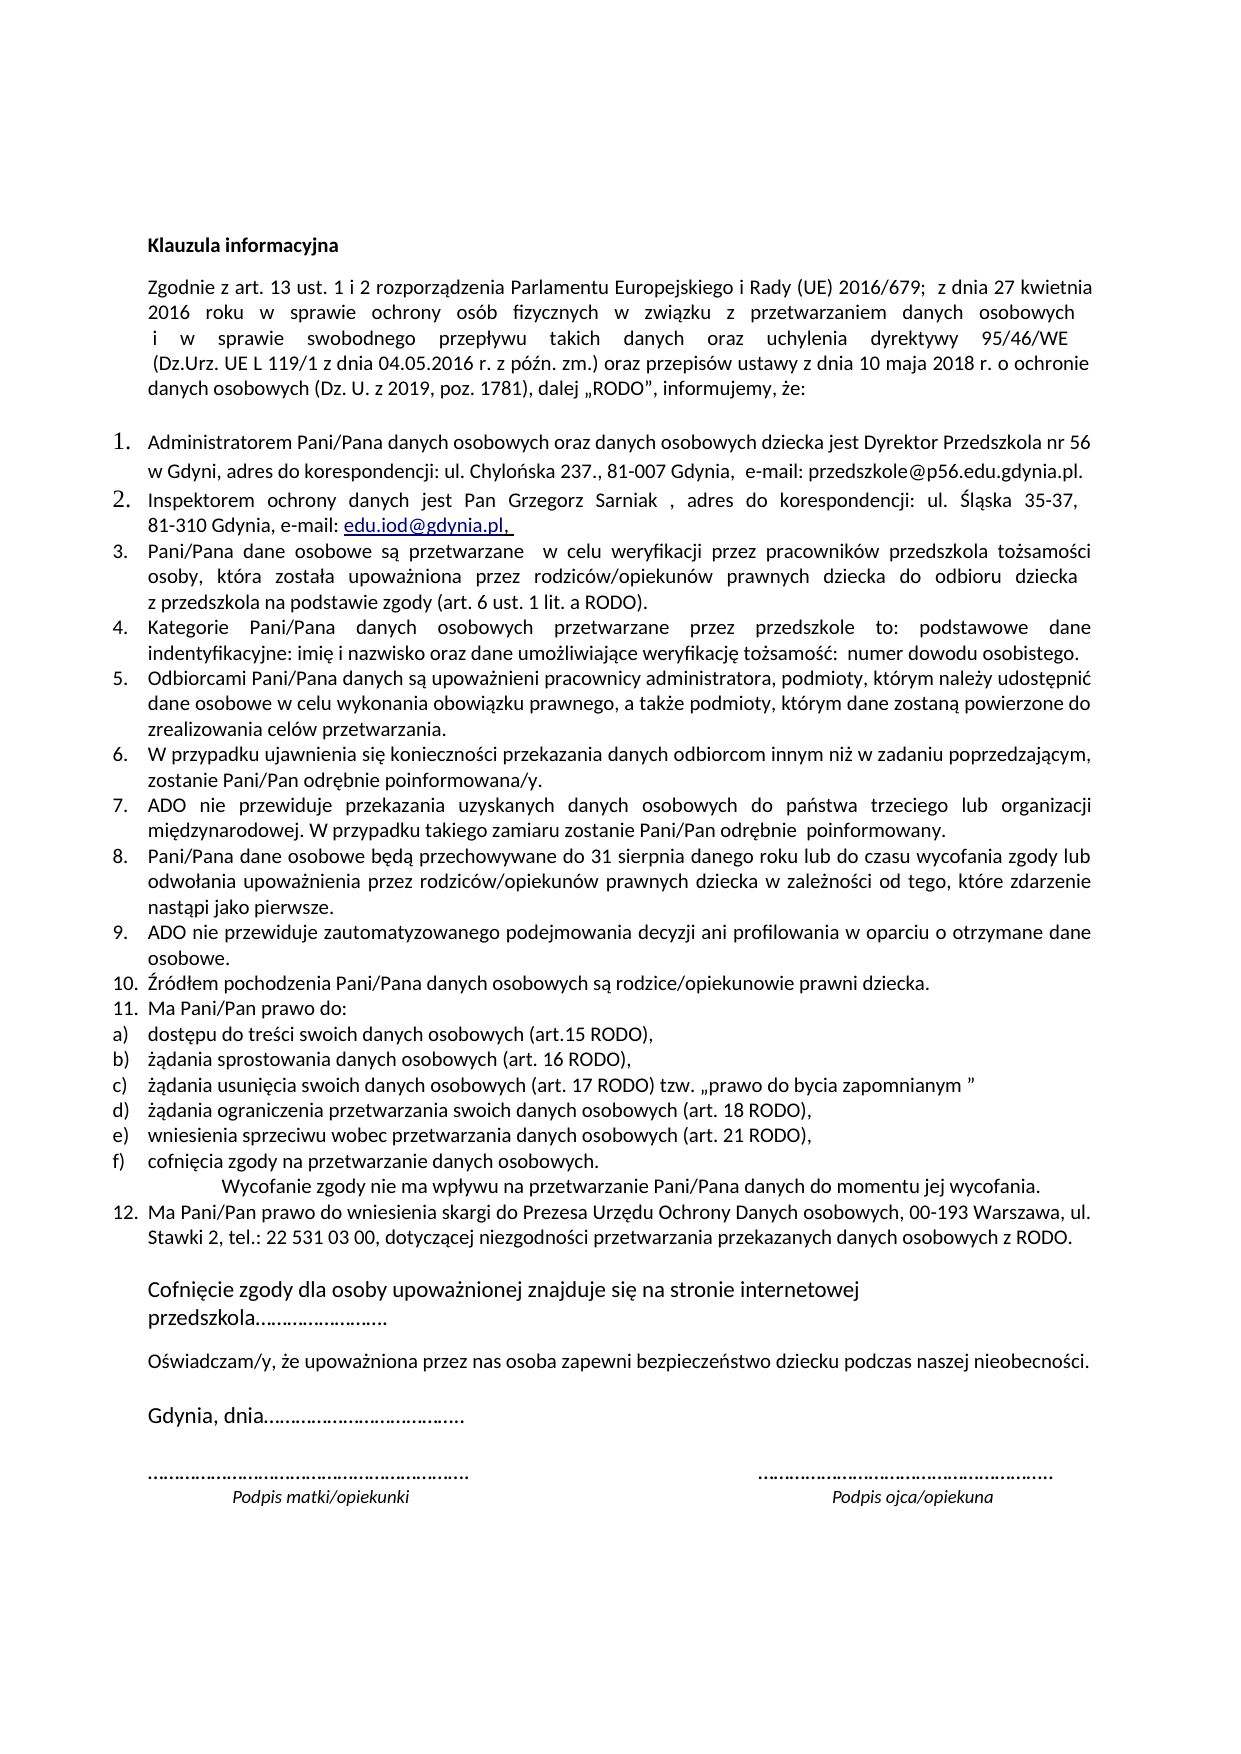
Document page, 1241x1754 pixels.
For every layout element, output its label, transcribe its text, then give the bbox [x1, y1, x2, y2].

list Pani/Pana dane osobowe są przetwarzane w celu weryfikacji przez pracowników przedszkola tożsamości osoby, która została upoważniona przez rodziców/opiekunów prawnych dziecka do odbioru dziecka z przedszkola na podstawie zgody (art. 6 ust. 1 lit. a RODO). [112, 538, 1093, 614]
list Kategorie Pani/Pana danych osobowych przetwarzane przez przedszkole to: podstawowe dane indentyfikacyjne: imię i nazwisko oraz dane umożliwiające weryfikację tożsamość: numer dowodu osobistego. [112, 614, 1093, 665]
list Ma Pani/Pan prawo do wniesienia skargi do Prezesa Urzędu Ochrony Danych osobowych, 00-193 Warszawa, ul. Stawki 2, tel.: 22 531 03 00, dotyczącej niezgodności przetwarzania przekazanych danych osobowych z RODO. [112, 1199, 1093, 1250]
list Inspektorem ochrony danych jest Pan Grzegorz Sarniak , adres do korespondencji: ul. Śląska 35-37, 81-310 Gdynia, e-mail: edu.iod@gdynia.pl, [112, 484, 1093, 538]
list wniesienia sprzeciwu wobec przetwarzania danych osobowych (art. 21 RODO), [112, 1123, 1093, 1148]
list Źródłem pochodzenia Pani/Pana danych osobowych są rodzice/opiekunowie prawni dziecka. [112, 970, 1093, 996]
list Ma Pani/Pan prawo do: [112, 996, 1093, 1021]
text Podpis matki/opiekunki Podpis ojca/opiekuna [148, 1485, 1093, 1508]
list Odbiorcami Pani/Pana danych są upoważnieni pracownicy administratora, podmioty, którym należy udostępnić dane osobowe w celu wykonania obowiązku prawnego, a także podmioty, którym dane zostaną powierzone do zrealizowania celów przetwarzania. [112, 665, 1093, 741]
list żądania sprostowania danych osobowych (art. 16 RODO), [112, 1046, 1093, 1072]
text Gdynia, dnia……………………………….. [148, 1401, 1093, 1429]
list Administratorem Pani/Pana danych osobowych oraz danych osobowych dziecka jest Dyrektor Przedszkola nr 56 w Gdyni, adres do korespondencji: ul. Chylońska 237., 81-007 Gdynia, e-mail: przedszkole@p56.edu.gdynia.pl. [112, 426, 1093, 484]
text Cofnięcie zgody dla osoby upoważnionej znajduje się na stronie internetowej przedszkola……………………. [148, 1275, 1093, 1331]
list ADO nie przewiduje przekazania uzyskanych danych osobowych do państwa trzeciego lub organizacji międzynarodowej. W przypadku takiego zamiaru zostanie Pani/Pan odrębnie poinformowany. [112, 792, 1093, 843]
text Zgodnie z art. 13 ust. 1 i 2 rozporządzenia Parlamentu Europejskiego i Rady (UE) 2016/679; z dnia 27 kwietnia 2016 roku w sprawie ochrony osób fizycznych w związku z przetwarzaniem danych osobowych i w sprawie swobodnego przepływu takich danych oraz uchylenia dyrektywy 95/46/WE (Dz.Urz. UE L 119/1 z dnia 04.05.2016 r. z późn. zm.) oraz przepisów ustawy z dnia 10 maja 2018 r. o ochronie danych osobowych (Dz. U. z 2019, poz. 1781), dalej „RODO”, informujemy, że: [148, 274, 1093, 401]
text Oświadczam/y, że upoważniona przez nas osoba zapewni bezpieczeństwo dziecku podczas naszej nieobecności. [148, 1348, 1093, 1373]
list żądania ograniczenia przetwarzania swoich danych osobowych (art. 18 RODO), [112, 1097, 1093, 1123]
text Klauzula informacyjna [148, 232, 1093, 257]
list W przypadku ujawnienia się konieczności przekazania danych odbiorcom innym niż w zadaniu poprzedzającym, zostanie Pani/Pan odrębnie poinformowana/y. [112, 741, 1093, 792]
text ……………………………………………………. ……………………………………………….. [148, 1457, 1093, 1485]
list dostępu do treści swoich danych osobowych (art.15 RODO), [112, 1021, 1093, 1046]
list cofnięcia zgody na przetwarzanie danych osobowych. [112, 1148, 1093, 1173]
list ADO nie przewiduje zautomatyzowanego podejmowania decyzji ani profilowania w oparciu o otrzymane dane osobowe. [112, 919, 1093, 970]
text Wycofanie zgody nie ma wpływu na przetwarzanie Pani/Pana danych do momentu jej wycofania. [148, 1173, 1093, 1199]
list żądania usunięcia swoich danych osobowych (art. 17 RODO) tzw. „prawo do bycia zapomnianym ” [112, 1072, 1093, 1097]
list Pani/Pana dane osobowe będą przechowywane do 31 sierpnia danego roku lub do czasu wycofania zgody lub odwołania upoważnienia przez rodziców/opiekunów prawnych dziecka w zależności od tego, które zdarzenie nastąpi jako pierwsze. [112, 843, 1093, 919]
